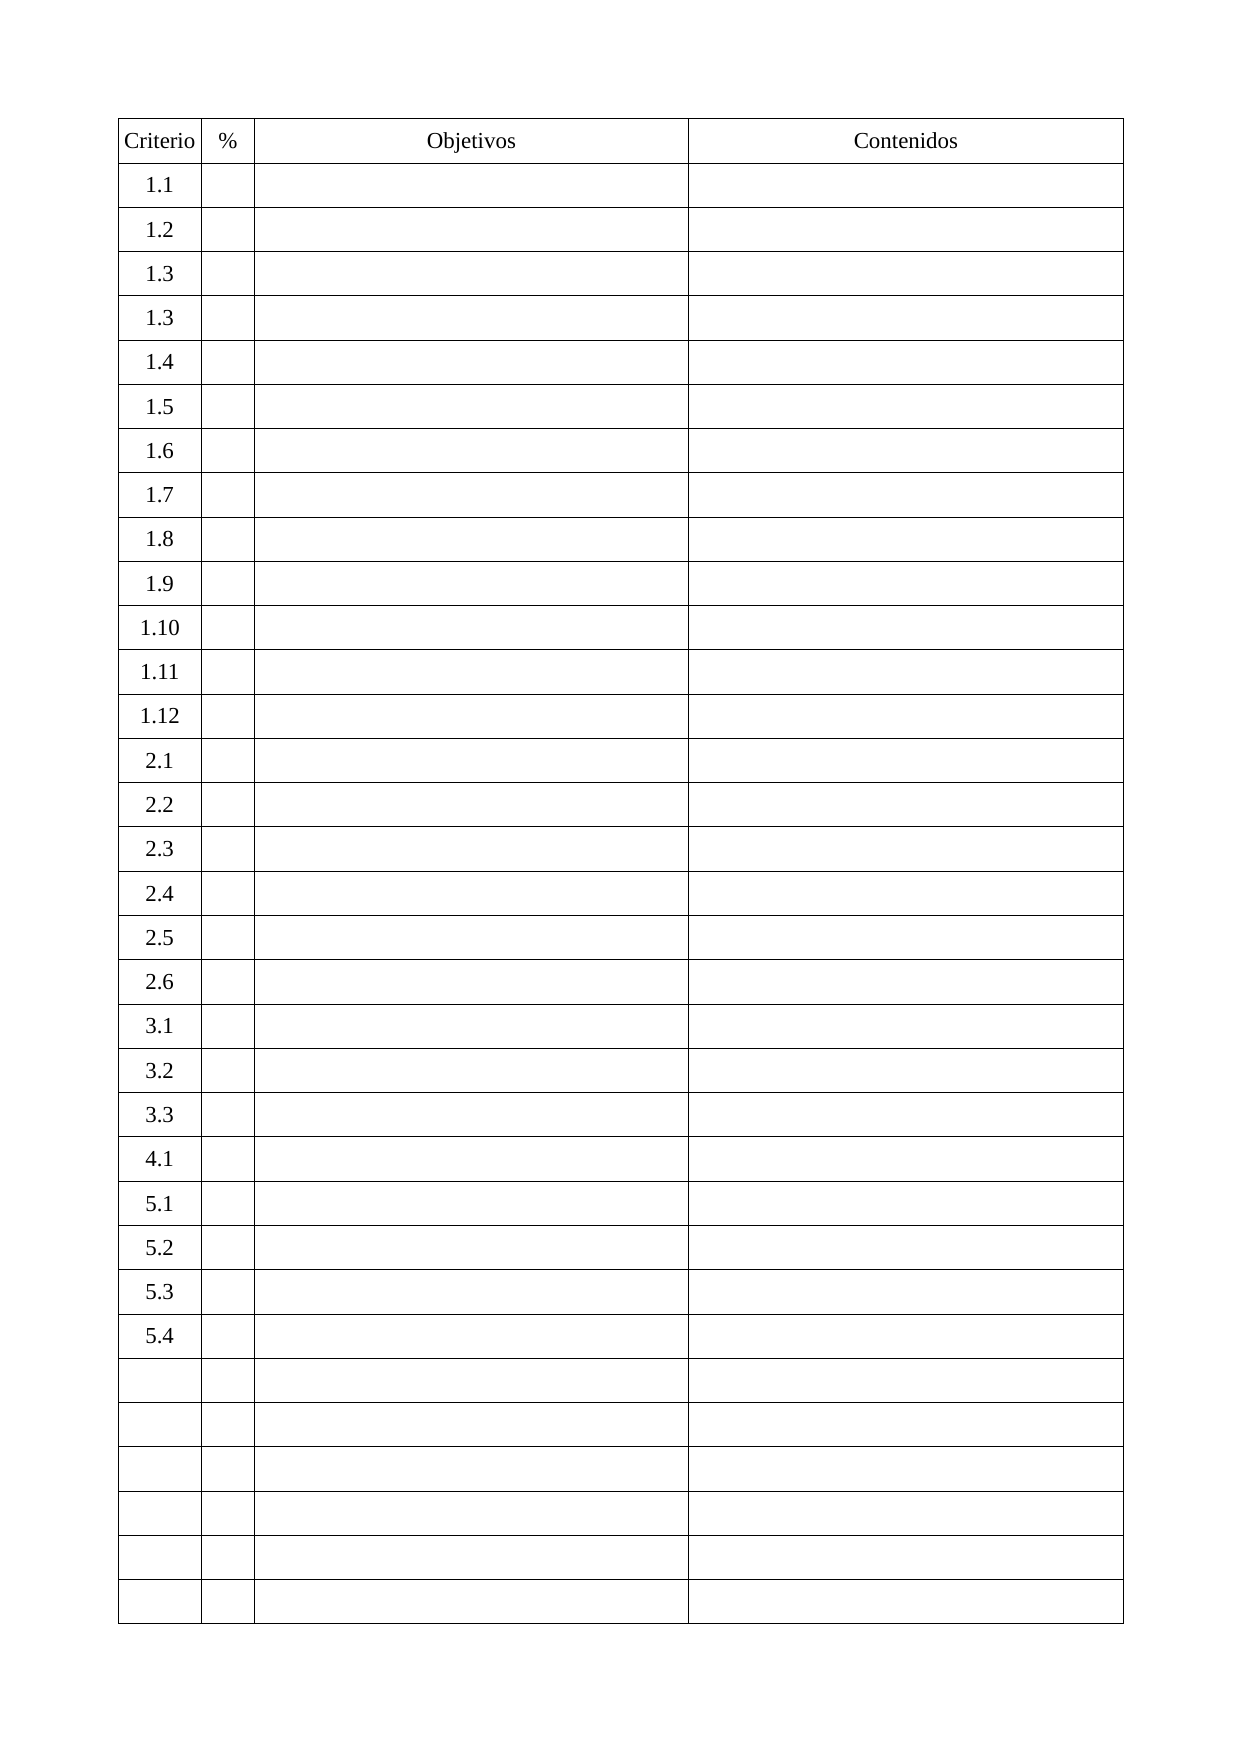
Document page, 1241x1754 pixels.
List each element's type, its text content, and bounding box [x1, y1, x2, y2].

table_cell [202, 827, 254, 871]
table_cell 3.2 [119, 1049, 201, 1092]
table_cell [202, 1093, 254, 1136]
table_cell [689, 650, 1123, 694]
table_cell [689, 385, 1123, 428]
table_cell [689, 1005, 1123, 1048]
table_header Criterio [119, 119, 201, 162]
table_cell [689, 739, 1123, 782]
table_cell 1.12 [119, 695, 201, 738]
table_cell [202, 1315, 254, 1358]
table_cell [202, 252, 254, 295]
table_cell [255, 827, 688, 871]
table_cell [689, 1049, 1123, 1092]
table_cell [255, 1093, 688, 1136]
table_cell [119, 1536, 201, 1579]
table_cell [689, 1403, 1123, 1446]
table_cell [255, 606, 688, 649]
table_cell [689, 1093, 1123, 1136]
table_cell [202, 695, 254, 738]
table_cell 5.1 [119, 1182, 201, 1225]
table_cell [689, 1492, 1123, 1535]
table_cell [202, 1005, 254, 1048]
table_cell [689, 296, 1123, 339]
table_cell [202, 1492, 254, 1535]
table_cell [689, 1447, 1123, 1491]
table_cell [255, 518, 688, 561]
table_cell [689, 429, 1123, 472]
table_cell [255, 1403, 688, 1446]
table_cell [689, 1359, 1123, 1402]
table_cell [202, 1226, 254, 1269]
table_cell [202, 606, 254, 649]
table_cell 1.4 [119, 341, 201, 384]
table_cell 3.1 [119, 1005, 201, 1048]
table_cell [202, 385, 254, 428]
table_cell 1.2 [119, 208, 201, 251]
table_cell 1.3 [119, 252, 201, 295]
table_cell [202, 208, 254, 251]
table_cell 1.8 [119, 518, 201, 561]
table_cell 2.5 [119, 916, 201, 959]
table_cell [689, 1226, 1123, 1269]
table_cell [255, 1137, 688, 1181]
table_cell 1.9 [119, 562, 201, 605]
table_cell [255, 429, 688, 472]
table_cell [202, 1137, 254, 1181]
table_cell [255, 1182, 688, 1225]
table_cell [689, 518, 1123, 561]
table_cell 5.3 [119, 1270, 201, 1313]
table_cell [202, 1359, 254, 1402]
table_cell [202, 1049, 254, 1092]
table_cell [255, 1580, 688, 1623]
table_cell [255, 872, 688, 915]
table_cell [689, 1536, 1123, 1579]
table_cell 2.2 [119, 783, 201, 826]
table_cell [119, 1359, 201, 1402]
table_cell [689, 916, 1123, 959]
table_cell [689, 783, 1123, 826]
table_cell [255, 1226, 688, 1269]
table_cell [255, 783, 688, 826]
table_header Objetivos [255, 119, 688, 162]
table_cell [255, 916, 688, 959]
table_cell 2.3 [119, 827, 201, 871]
table_cell [689, 252, 1123, 295]
table_cell [202, 1403, 254, 1446]
table_cell [689, 473, 1123, 517]
table_header Contenidos [689, 119, 1123, 162]
table_cell [202, 960, 254, 1003]
table_cell [255, 650, 688, 694]
table_cell [255, 1536, 688, 1579]
table_cell [119, 1403, 201, 1446]
table_cell [255, 1447, 688, 1491]
table_cell [202, 1447, 254, 1491]
table_cell 5.2 [119, 1226, 201, 1269]
table_cell [255, 1492, 688, 1535]
table_cell [202, 562, 254, 605]
table_cell 1.10 [119, 606, 201, 649]
table_cell [255, 473, 688, 517]
table_cell [202, 783, 254, 826]
table_cell 3.3 [119, 1093, 201, 1136]
table_cell 2.6 [119, 960, 201, 1003]
table_cell [255, 1270, 688, 1313]
table_cell [689, 1182, 1123, 1225]
table_cell [202, 429, 254, 472]
table_cell [689, 827, 1123, 871]
table_cell [202, 1182, 254, 1225]
table_cell [255, 341, 688, 384]
table_cell [202, 1536, 254, 1579]
table_cell [689, 1315, 1123, 1358]
table_cell 1.7 [119, 473, 201, 517]
table_cell 2.1 [119, 739, 201, 782]
table_cell [255, 739, 688, 782]
table_cell [202, 164, 254, 207]
table_cell [255, 1359, 688, 1402]
table_cell [202, 1270, 254, 1313]
table_cell [202, 341, 254, 384]
table_cell 4.1 [119, 1137, 201, 1181]
table_cell [689, 1580, 1123, 1623]
table_cell [255, 1005, 688, 1048]
table_cell [202, 739, 254, 782]
table_cell 2.4 [119, 872, 201, 915]
table_cell [689, 1270, 1123, 1313]
table_cell [689, 606, 1123, 649]
table_cell [689, 562, 1123, 605]
table_cell [202, 1580, 254, 1623]
table_cell [689, 341, 1123, 384]
table_cell [202, 518, 254, 561]
table_cell [119, 1492, 201, 1535]
table_cell 1.5 [119, 385, 201, 428]
table_cell [202, 296, 254, 339]
table_cell [689, 1137, 1123, 1181]
table_cell [689, 695, 1123, 738]
table_cell [689, 960, 1123, 1003]
table_cell [255, 960, 688, 1003]
table_cell [202, 650, 254, 694]
table_cell [255, 296, 688, 339]
table_cell 1.1 [119, 164, 201, 207]
table_cell [119, 1447, 201, 1491]
table_cell [689, 164, 1123, 207]
table_cell 1.6 [119, 429, 201, 472]
table_cell [202, 916, 254, 959]
table_header % [202, 119, 254, 162]
table_cell 1.3 [119, 296, 201, 339]
table_cell [255, 1315, 688, 1358]
table_cell [689, 208, 1123, 251]
table_cell 5.4 [119, 1315, 201, 1358]
table_cell [255, 164, 688, 207]
table_cell 1.11 [119, 650, 201, 694]
table_cell [255, 1049, 688, 1092]
table_cell [255, 252, 688, 295]
table_cell [689, 872, 1123, 915]
table_cell [119, 1580, 201, 1623]
table_cell [255, 385, 688, 428]
table_cell [255, 562, 688, 605]
table_cell [202, 872, 254, 915]
table_cell [255, 695, 688, 738]
table_cell [255, 208, 688, 251]
table_cell [202, 473, 254, 517]
